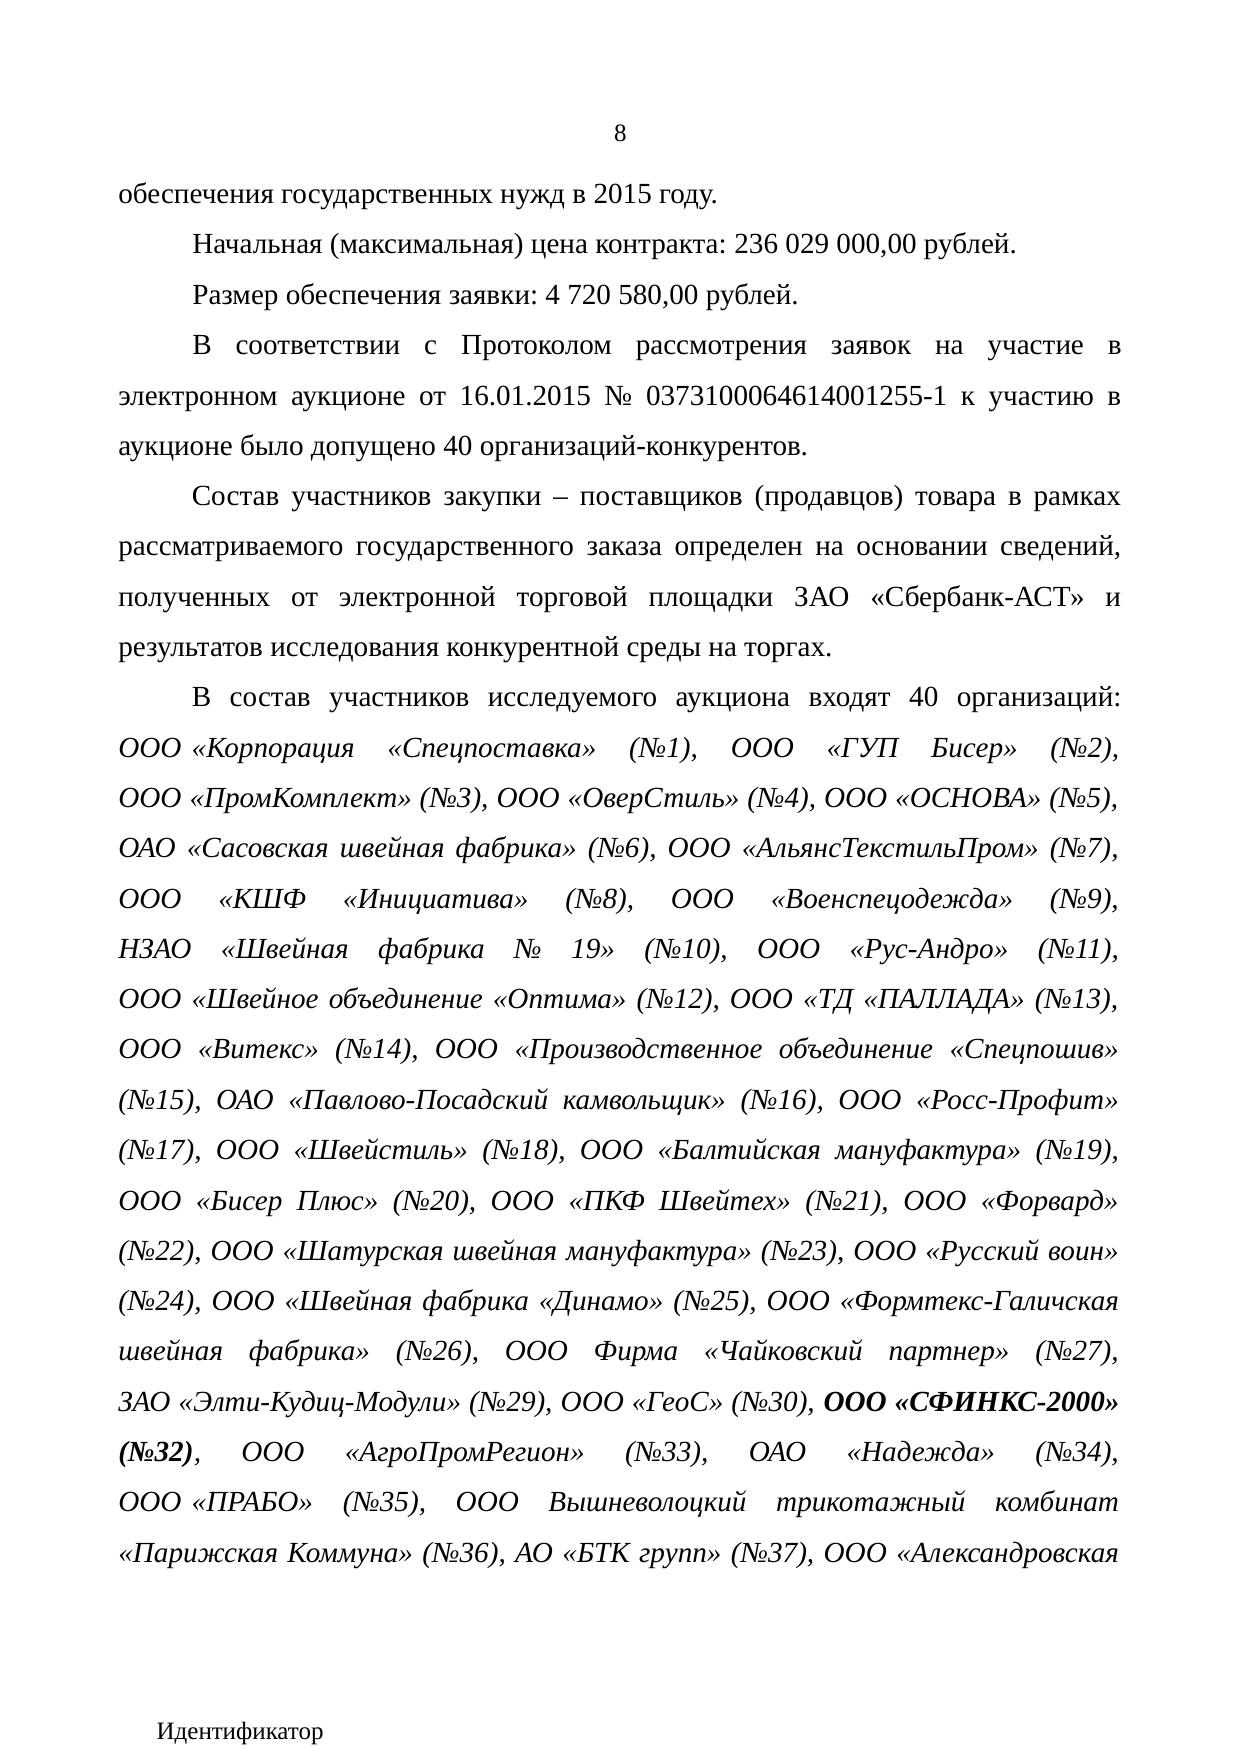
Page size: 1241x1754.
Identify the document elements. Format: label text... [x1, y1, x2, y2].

text В соответствии с Протоколом рассмотрения заявок на участие в электронном аукционе от 16.01.2015 № 0373100064614001255-1 к участию в аукционе было допущено 40 организаций-конкурентов. [118, 327, 1122, 461]
text Начальная (максимальная) цена контракта: 236 029 000,00 рублей. [118, 227, 1122, 260]
text Размер обеспечения заявки: 4 720 580,00 рублей. [118, 277, 1122, 311]
text обеспечения государственных нужд в 2015 году. [118, 176, 1122, 210]
text В состав участников исследуемого аукциона входят 40 организаций: ООО «Корпорация «Спецпоставка» (№1), ООО «ГУП Бисер» (№2), ООО «ПромКомплект» (№3), ООО «ОверСтиль» (№4), ООО «ОСНОВА» (№5), ОАО «Сасовская швейная фабрика» (№6), ООО «АльянсТекстильПром» (№7), ООО «КШФ «Инициатива» (№8), ООО «Военспецодежда» (№9), НЗАО «Швейная фабрика № 19» (№10), ООО «Рус-Андро» (№11), ООО «Швейное объединение «Оптима» (№12), ООО «ТД «ПАЛЛАДА» (№13), ООО «Витекс» (№14), ООО «Производственное объединение «Спецпошив» (№15), ОАО «Павлово-Посадский камвольщик» (№16), ООО «Росс-Профит» (№17), ООО «Швейстиль» (№18), ООО «Балтийская мануфактура» (№19), ООО «Бисер Плюс» (№20), ООО «ПКФ Швейтех» (№21), ООО «Форвард» (№22), ООО «Шатурская швейная мануфактура» (№23), ООО «Русский воин» (№24), ООО «Швейная фабрика «Динамо» (№25), ООО «Формтекс-Галичская швейная фабрика» (№26), ООО Фирма «Чайковский партнер» (№27), ЗАО «Элти-Кудиц-Модули» (№29), ООО «ГеоС» (№30), ООО «СФИНКС-2000» (№32), ООО «АгроПромРегион» (№33), ОАО «Надежда» (№34), ООО «ПРАБО» (№35), ООО Вышневолоцкий трикотажный комбинат «Парижская Коммуна» (№36), АО «БТК групп» (№37), ООО «Александровская [118, 679, 1122, 1568]
text Состав участников закупки – поставщиков (продавцов) товара в рамках рассматриваемого государственного заказа определен на основании сведений, полученных от электронной торговой площадки ЗАО «Сбербанк-АСТ» и результатов исследования конкурентной среды на торгах. [118, 478, 1122, 663]
